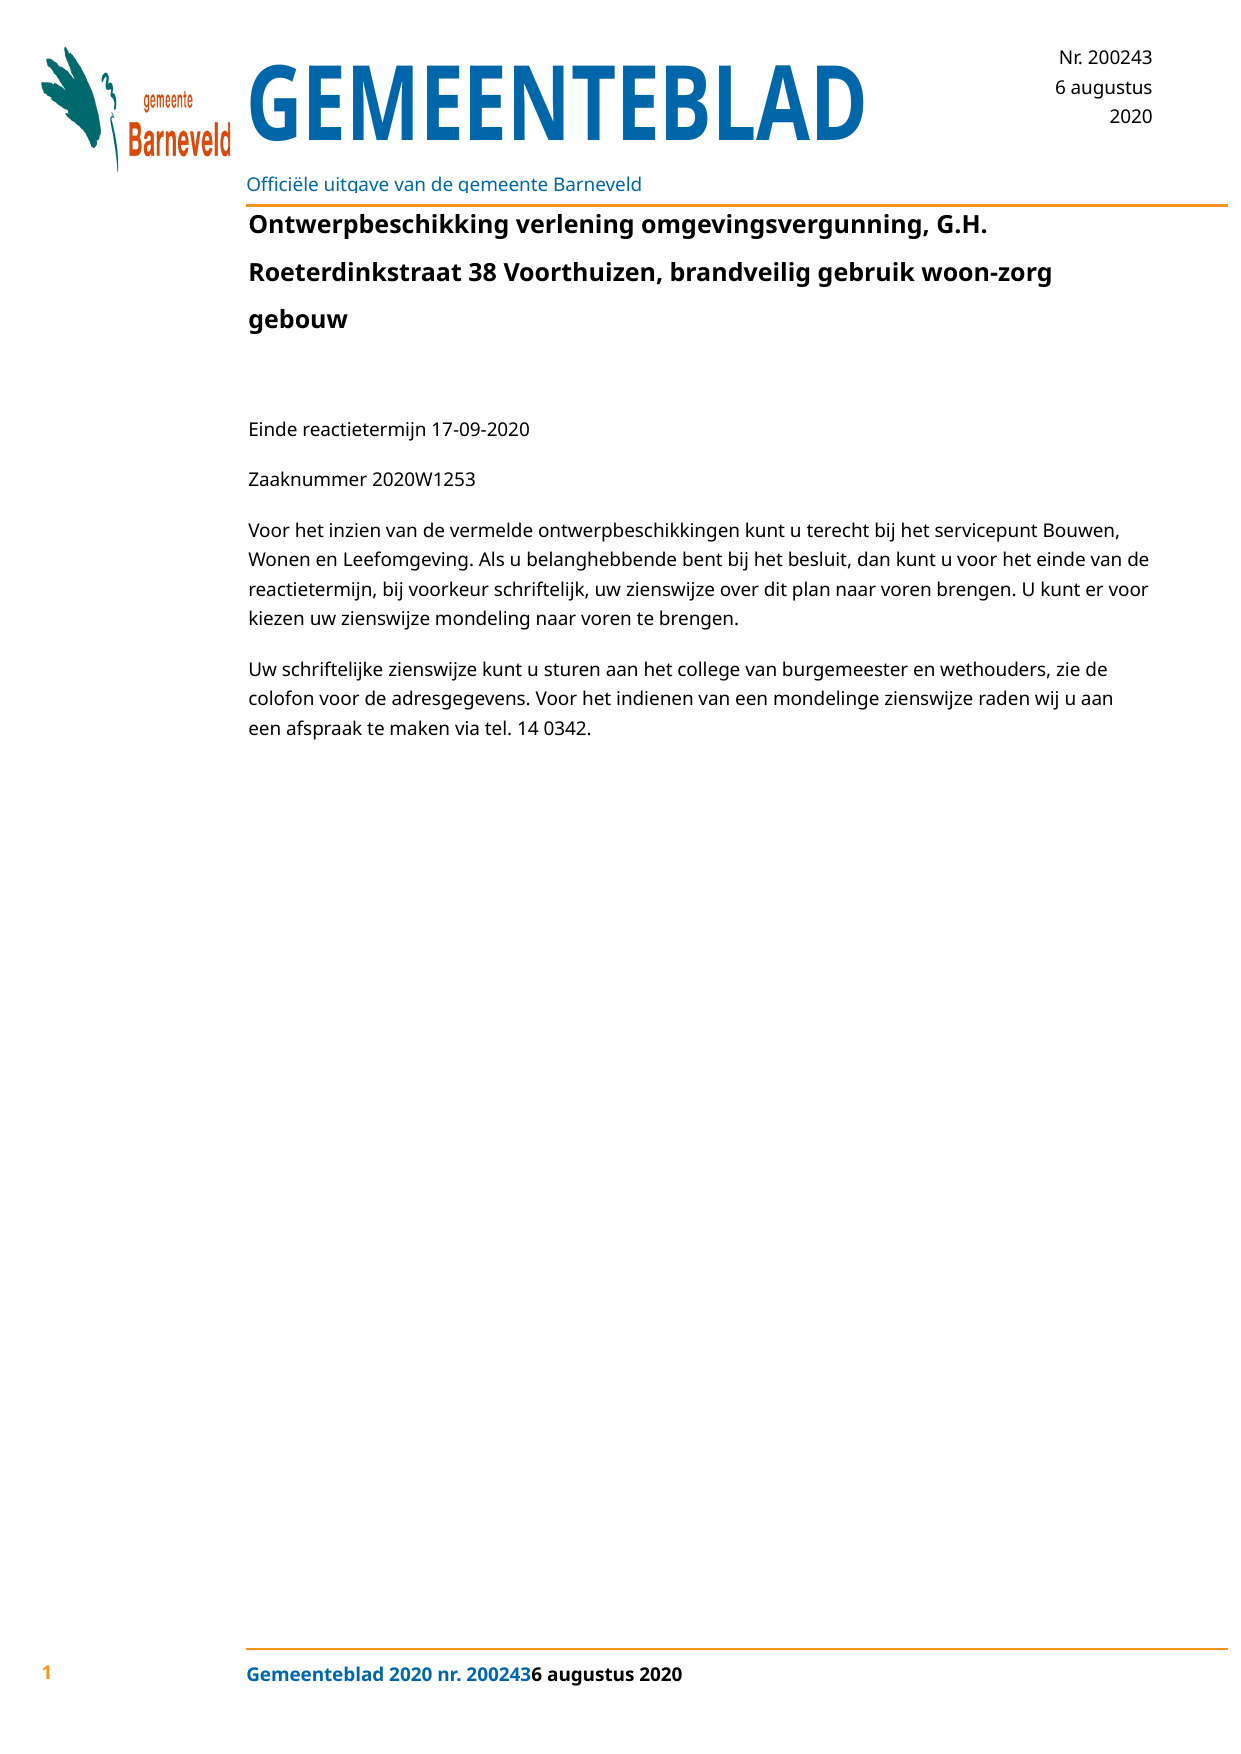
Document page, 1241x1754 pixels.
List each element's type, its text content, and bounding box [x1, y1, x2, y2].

text Uw schriftelijke zienswijze kunt u sturen aan het college van burgemeester en wethouders, zie de colofon voor de adresgegevens. Voor het indienen van een mondelinge zienswijze raden wij u aan een afspraak te maken via tel. 14 0342. [248, 656, 1152, 741]
text Ontwerpbeschikking verlening omgevingsvergunning, G.H. Roeterdinkstraat 38 Voorthuizen, brandveilig gebruik woon-zorg gebouw [248, 207, 1152, 336]
text Einde reactietermijn 17-09-2020 [248, 416, 1152, 442]
text Voor het inzien van de vermelde ontwerpbeschikkingen kunt u terecht bij het servicepunt Bouwen, Wonen en Leefomgeving. Als u belanghebbende bent bij het besluit, dan kunt u voor het einde van de reactietermijn, bij voorkeur schriftelijk, uw zienswijze over dit plan naar voren brengen. U kunt er voor kiezen uw zienswijze mondeling naar voren te brengen. [248, 517, 1152, 631]
picture [41, 47, 231, 172]
text Zaaknummer 2020W1253 [248, 466, 1152, 492]
